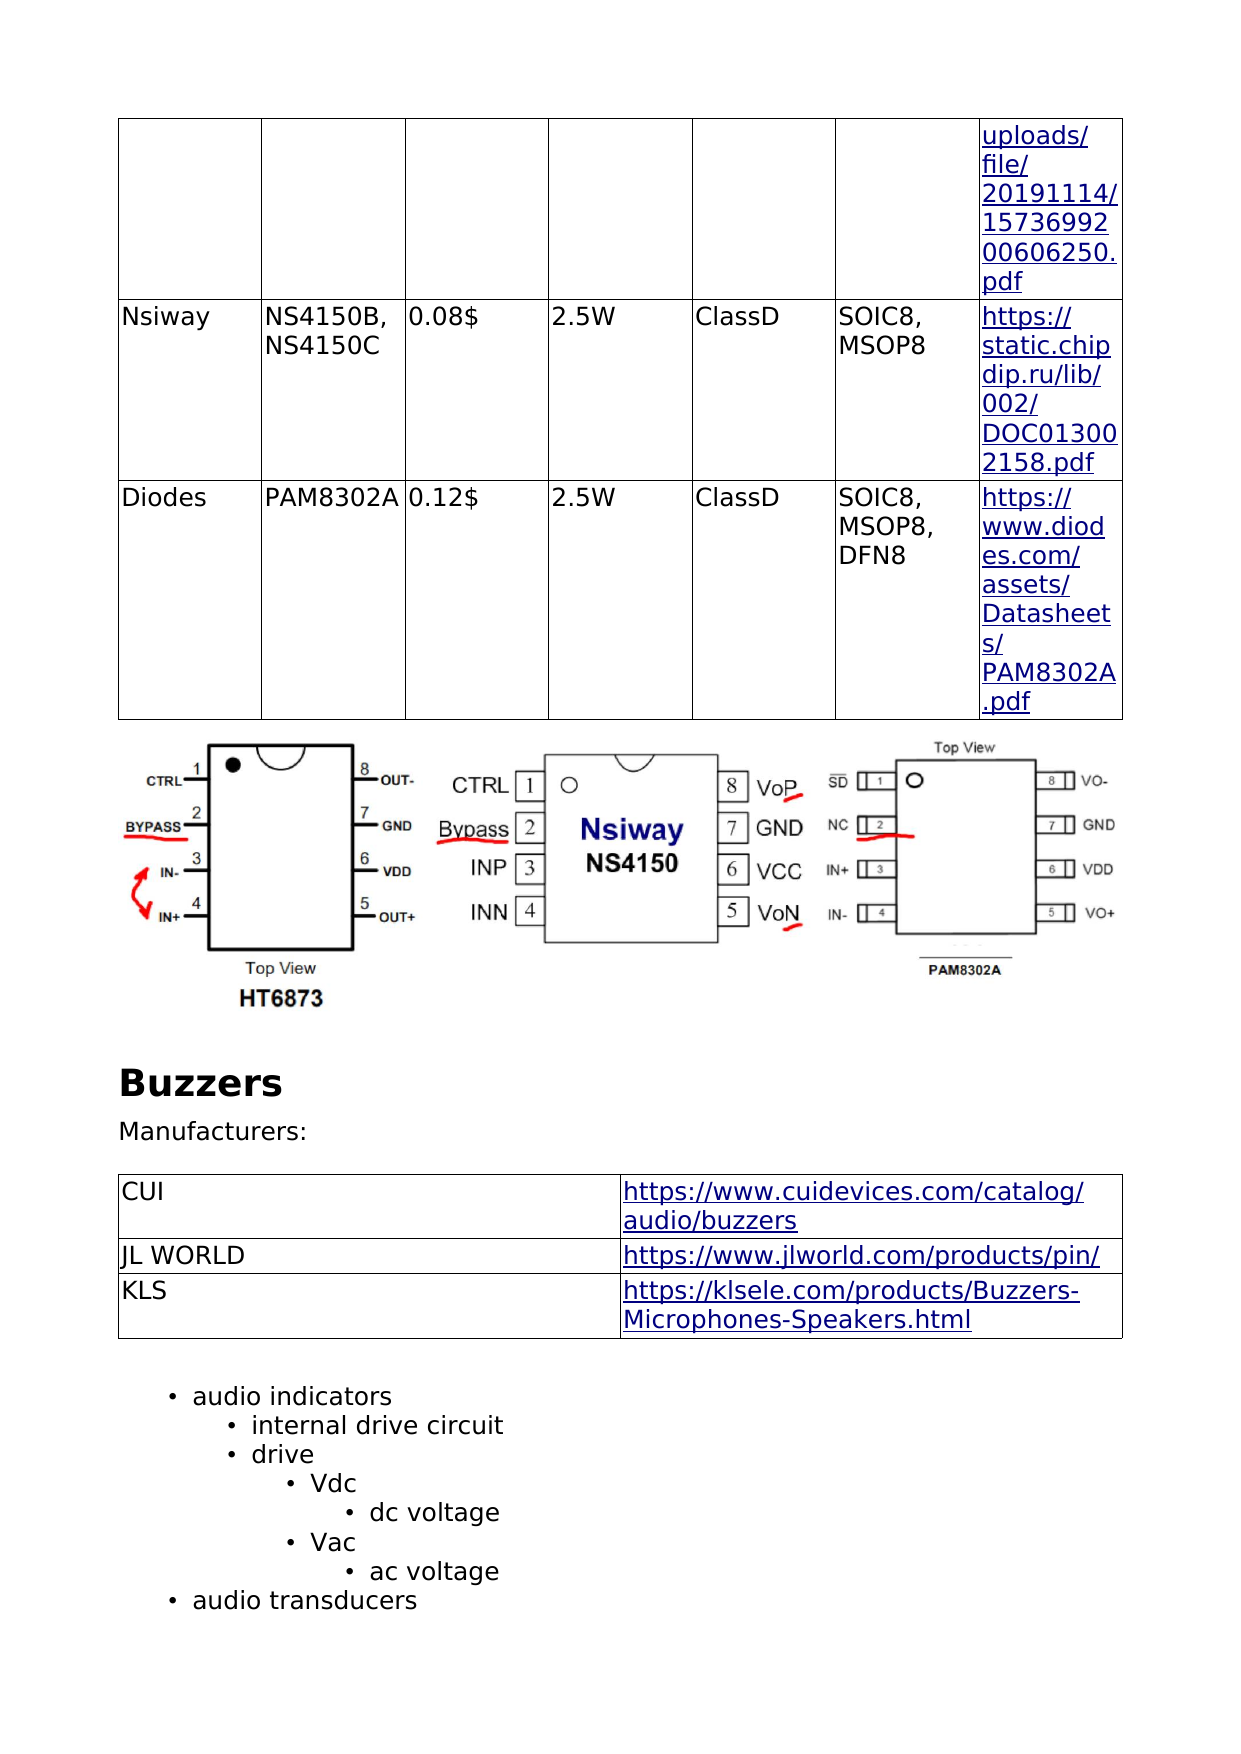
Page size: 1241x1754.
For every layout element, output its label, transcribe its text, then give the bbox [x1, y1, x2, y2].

table_cell [549, 119, 692, 299]
table_cell Diodes [119, 481, 261, 719]
list Vac [295, 1528, 1122, 1557]
table_cell https://www.diodes.com/assets/Datasheets/PAM8302A.pdf [980, 481, 1122, 719]
table_cell [262, 119, 405, 299]
table_cell ClassD [693, 300, 835, 480]
subtitle Buzzers [118, 1061, 1122, 1105]
list drive [236, 1440, 1122, 1469]
table_cell ClassD [693, 481, 835, 719]
table_cell 0.12$ [406, 481, 548, 719]
table_cell https://static.chipdip.ru/lib/002/DOC013002158.pdf [980, 300, 1122, 480]
table_cell SOIC8, MSOP8 [836, 300, 979, 480]
table_cell JL WORLD [119, 1239, 620, 1273]
table_cell [119, 119, 261, 299]
table_cell https://klsele.com/products/Buzzers-Microphones-Speakers.html [621, 1274, 1122, 1337]
table_header https://www.cuidevices.com/catalog/audio/buzzers [621, 1175, 1122, 1238]
table_cell PAM8302A [262, 481, 405, 719]
list audio transducers [177, 1586, 1122, 1615]
table_header CUI [119, 1175, 620, 1238]
table_cell [836, 119, 979, 299]
table_cell NS4150B, NS4150C [262, 300, 405, 480]
picture [118, 734, 1119, 1024]
table_cell 0.08$ [406, 300, 548, 480]
table_cell SOIC8, MSOP8, DFN8 [836, 481, 979, 719]
table_cell [693, 119, 835, 299]
table_cell uploads/file/20191114/1573699200606250.pdf [980, 119, 1122, 299]
table_cell 2.5W [549, 300, 692, 480]
table_cell [406, 119, 548, 299]
table_cell https://www.jlworld.com/products/pin/ [621, 1239, 1122, 1273]
text Manufacturers: [118, 1117, 1122, 1147]
list Vdc [295, 1469, 1122, 1498]
list dc voltage [354, 1498, 1122, 1528]
table_cell KLS [119, 1274, 620, 1337]
table_cell 2.5W [549, 481, 692, 719]
table_cell Nsiway [119, 300, 261, 480]
list ac voltage [354, 1557, 1122, 1586]
list internal drive circuit [236, 1411, 1122, 1440]
list audio indicators [177, 1382, 1122, 1411]
